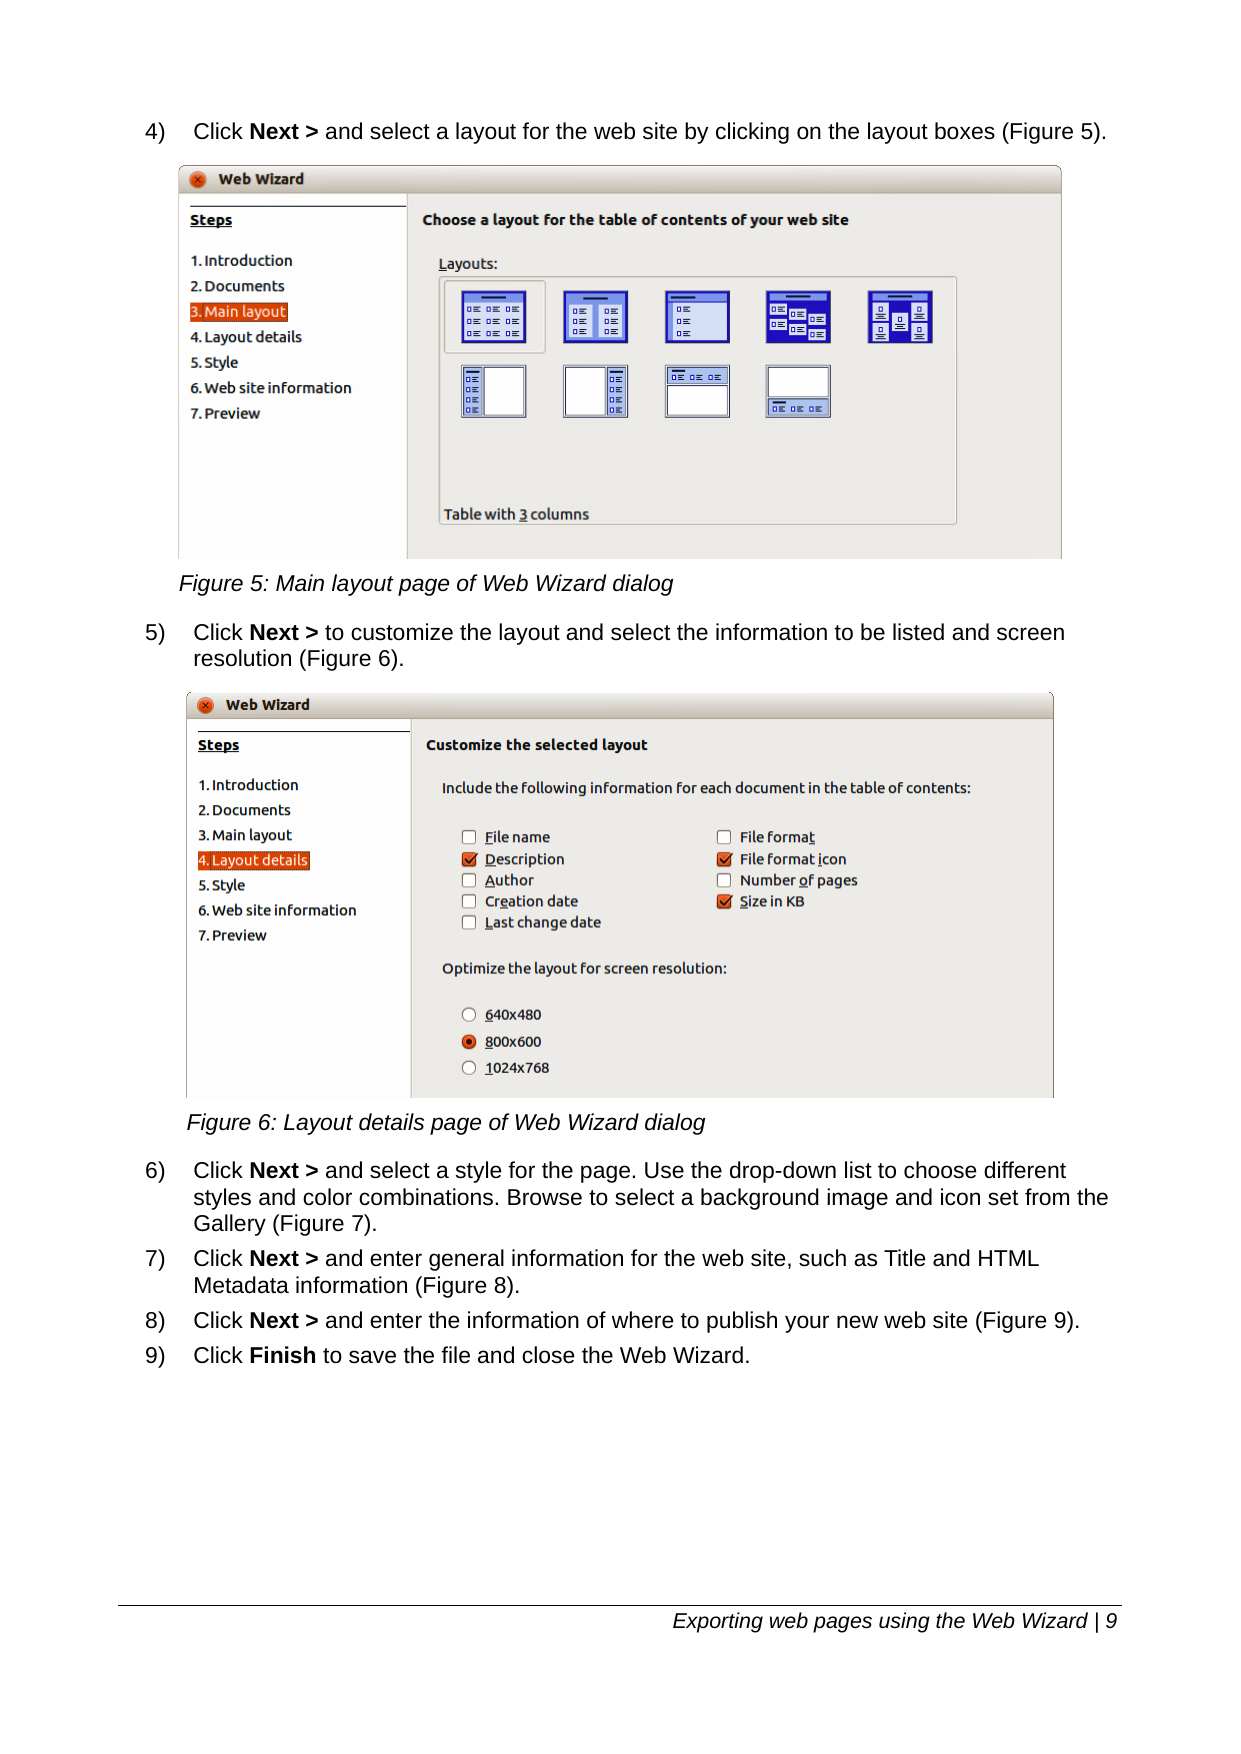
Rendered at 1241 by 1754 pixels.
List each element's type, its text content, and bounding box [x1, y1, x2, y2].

list Click Next > and enter the information of where to publish your new web site (Figure 9). [165, 1307, 1122, 1333]
list Click Next > to customize the layout and select the information to be listed and screen resolution (Figure 6). [165, 618, 1122, 671]
picture [186, 692, 1054, 1098]
text Figure 6: Layout details page of Web Wizard dialog [186, 1109, 1054, 1135]
list Click Next > and enter general information for the web site, such as Title and HTML Metadata information (Figure 8). [165, 1245, 1122, 1298]
text Figure 5: Main layout page of Web Wizard dialog [178, 570, 1062, 596]
list Click Finish to save the file and close the Web Wizard. [165, 1342, 1122, 1368]
picture [178, 165, 1062, 559]
list Click Next > and select a layout for the web site by clicking on the layout boxes (Figure 5). [165, 118, 1122, 144]
list Click Next > and select a style for the page. Use the drop-down list to choose different styles and color combinations. Browse to select a background image and icon set from the Gallery (Figure 7). [165, 1157, 1122, 1236]
